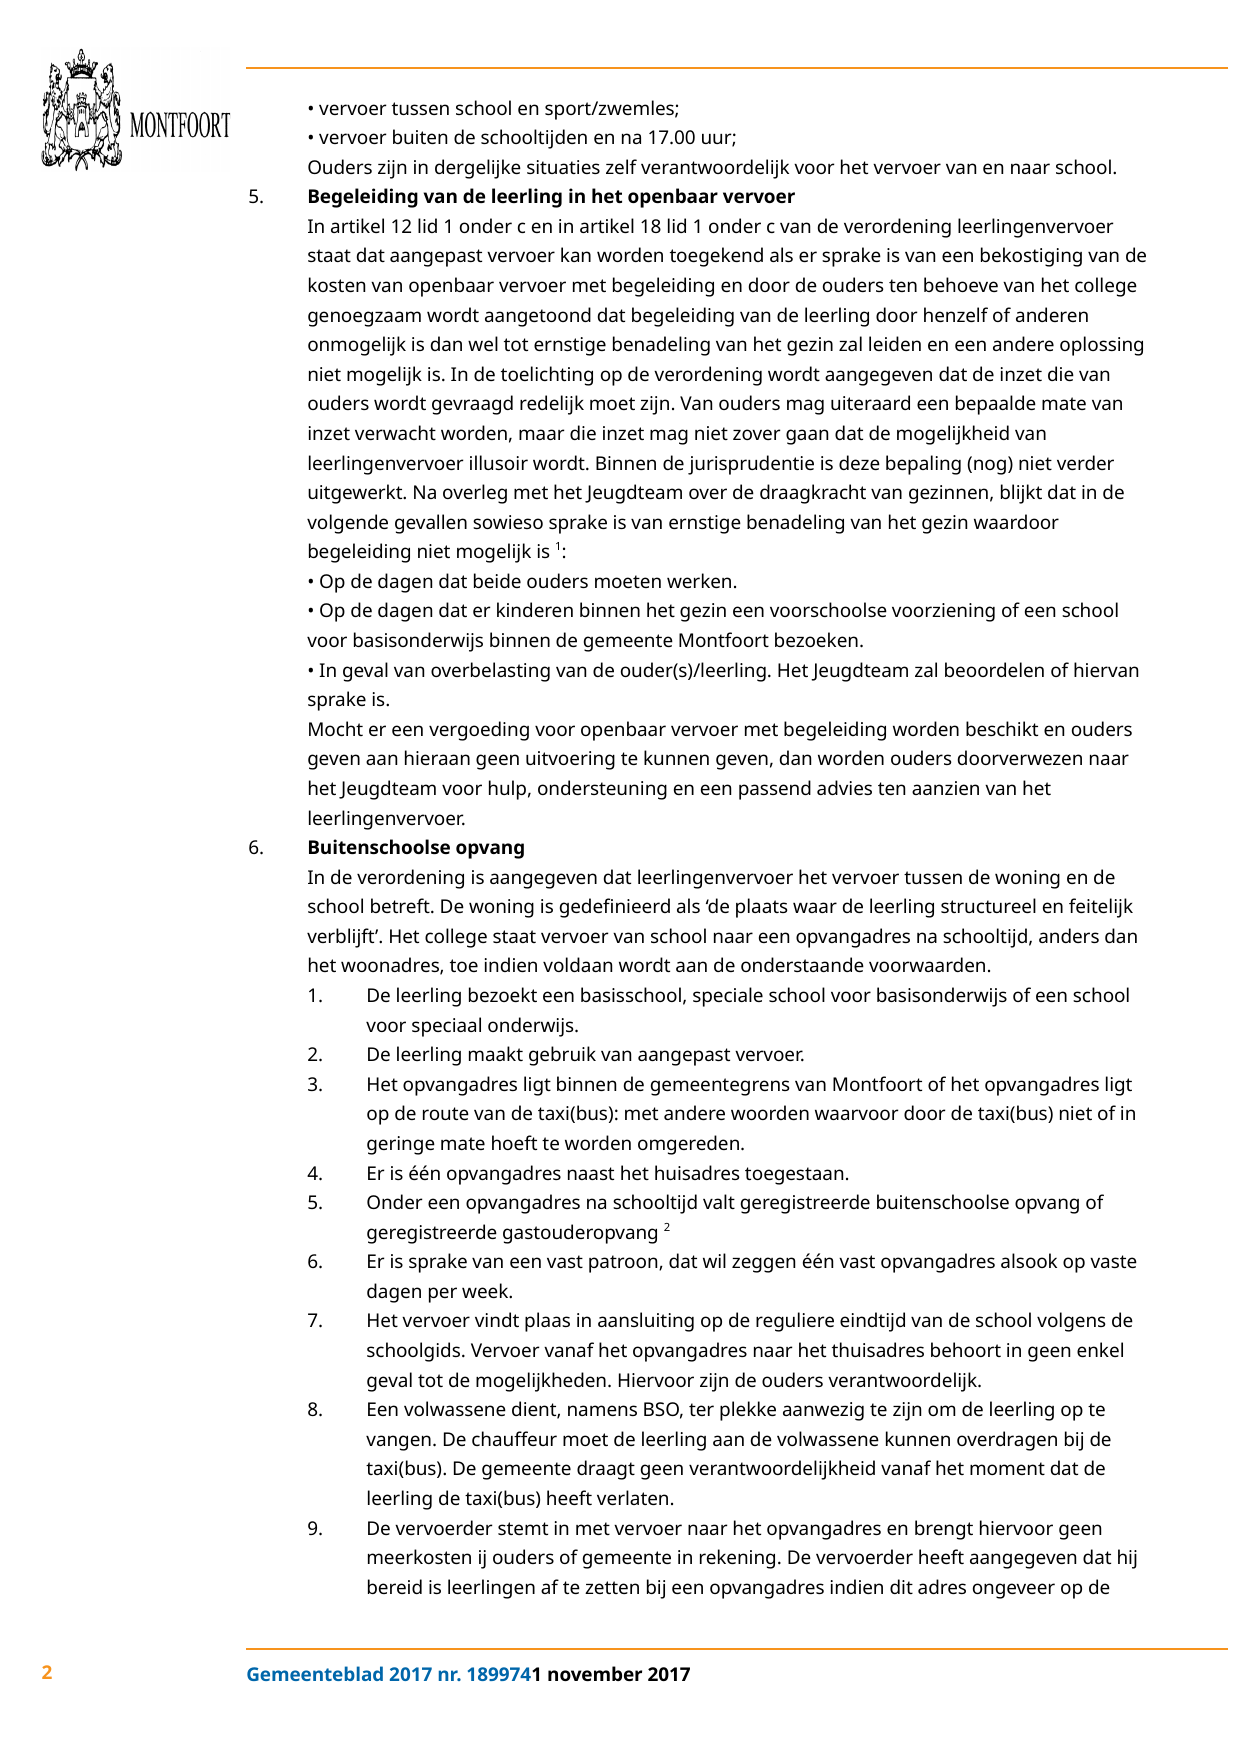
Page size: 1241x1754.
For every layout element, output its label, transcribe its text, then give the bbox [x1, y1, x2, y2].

list Begeleiding van de leerling in het openbaar vervoer [248, 183, 1152, 209]
list Buitenschoolse opvang [248, 834, 1152, 860]
list In artikel 12 lid 1 onder c en in artikel 18 lid 1 onder c van de verordening leerlingenvervoer staat dat aangepast vervoer kan worden toegekend als er sprake is van een bekostiging van de kosten van openbaar vervoer met begeleiding en door de ouders ten behoeve van het college genoegzaam wordt aangetoond dat begeleiding van de leerling door henzelf of anderen onmogelijk is dan wel tot ernstige benadeling van het gezin zal leiden en een andere oplossing niet mogelijk is. In de toelichting op de verordening wordt aangegeven dat de inzet die van ouders wordt gevraagd redelijk moet zijn. Van ouders mag uiteraard een bepaalde mate van inzet verwacht worden, maar die inzet mag niet zover gaan dat de mogelijkheid van leerlingenvervoer illusoir wordt. Binnen de jurisprudentie is deze bepaling (nog) niet verder uitgewerkt. Na overleg met het Jeugdteam over de draagkracht van gezinnen, blijkt dat in de volgende gevallen sowieso sprake is van ernstige benadeling van het gezin waardoor begeleiding niet mogelijk is 1: [248, 213, 1152, 564]
list De leerling bezoekt een basisschool, speciale school voor basisonderwijs of een school voor speciaal onderwijs. [307, 982, 1152, 1038]
list Een volwassene dient, namens BSO, ter plekke aanwezig te zijn om de leerling op te vangen. De chauffeur moet de leerling aan de volwassene kunnen overdragen bij de taxi(bus). De gemeente draagt geen verantwoordelijkheid vanaf het moment dat de leerling de taxi(bus) heeft verlaten. [307, 1396, 1152, 1511]
list Er is één opvangadres naast het huisadres toegestaan. [307, 1160, 1152, 1186]
list Onder een opvangadres na schooltijd valt geregistreerde buitenschoolse opvang of geregistreerde gastouderopvang 2 [307, 1189, 1152, 1245]
list Ouders zijn in dergelijke situaties zelf verantwoordelijk voor het vervoer van en naar school. [248, 154, 1152, 180]
list De vervoerder stemt in met vervoer naar het opvangadres en brengt hiervoor geen meerkosten ij ouders of gemeente in rekening. De vervoerder heeft aangegeven dat hij bereid is leerlingen af te zetten bij een opvangadres indien dit adres ongeveer op de [307, 1515, 1152, 1600]
list Mocht er een vergoeding voor openbaar vervoer met begeleiding worden beschikt en ouders geven aan hieraan geen uitvoering te kunnen geven, dan worden ouders doorverwezen naar het Jeugdteam voor hulp, ondersteuning en een passend advies ten aanzien van het leerlingenvervoer. [248, 716, 1152, 831]
list In de verordening is aangegeven dat leerlingenvervoer het vervoer tussen de woning en de school betreft. De woning is gedefinieerd als ‘de plaats waar de leerling structureel en feitelijk verblijft’. Het college staat vervoer van school naar een opvangadres na schooltijd, anders dan het woonadres, toe indien voldaan wordt aan de onderstaande voorwaarden. [248, 864, 1152, 978]
list • Op de dagen dat er kinderen binnen het gezin een voorschoolse voorziening of een school voor basisonderwijs binnen de gemeente Montfoort bezoeken. [248, 598, 1152, 653]
list • vervoer tussen school en sport/zwemles; [248, 95, 1152, 121]
list • Op de dagen dat beide ouders moeten werken. [248, 568, 1152, 594]
list Het opvangadres ligt binnen de gemeentegrens van Montfoort of het opvangadres ligt op de route van de taxi(bus): met andere woorden waarvoor door de taxi(bus) niet of in geringe mate hoeft te worden omgereden. [307, 1071, 1152, 1156]
list De leerling maakt gebruik van aangepast vervoer. [307, 1041, 1152, 1067]
list Er is sprake van een vast patroon, dat wil zeggen één vast opvangadres alsook op vaste dagen per week. [307, 1248, 1152, 1304]
picture [41, 47, 231, 172]
list Het vervoer vindt plaas in aansluiting op de reguliere eindtijd van de school volgens de schoolgids. Vervoer vanaf het opvangadres naar het thuisadres behoort in geen enkel geval tot de mogelijkheden. Hiervoor zijn de ouders verantwoordelijk. [307, 1308, 1152, 1393]
list • In geval van overbelasting van de ouder(s)/leerling. Het Jeugdteam zal beoordelen of hiervan sprake is. [248, 657, 1152, 712]
list • vervoer buiten de schooltijden en na 17.00 uur; [248, 124, 1152, 150]
